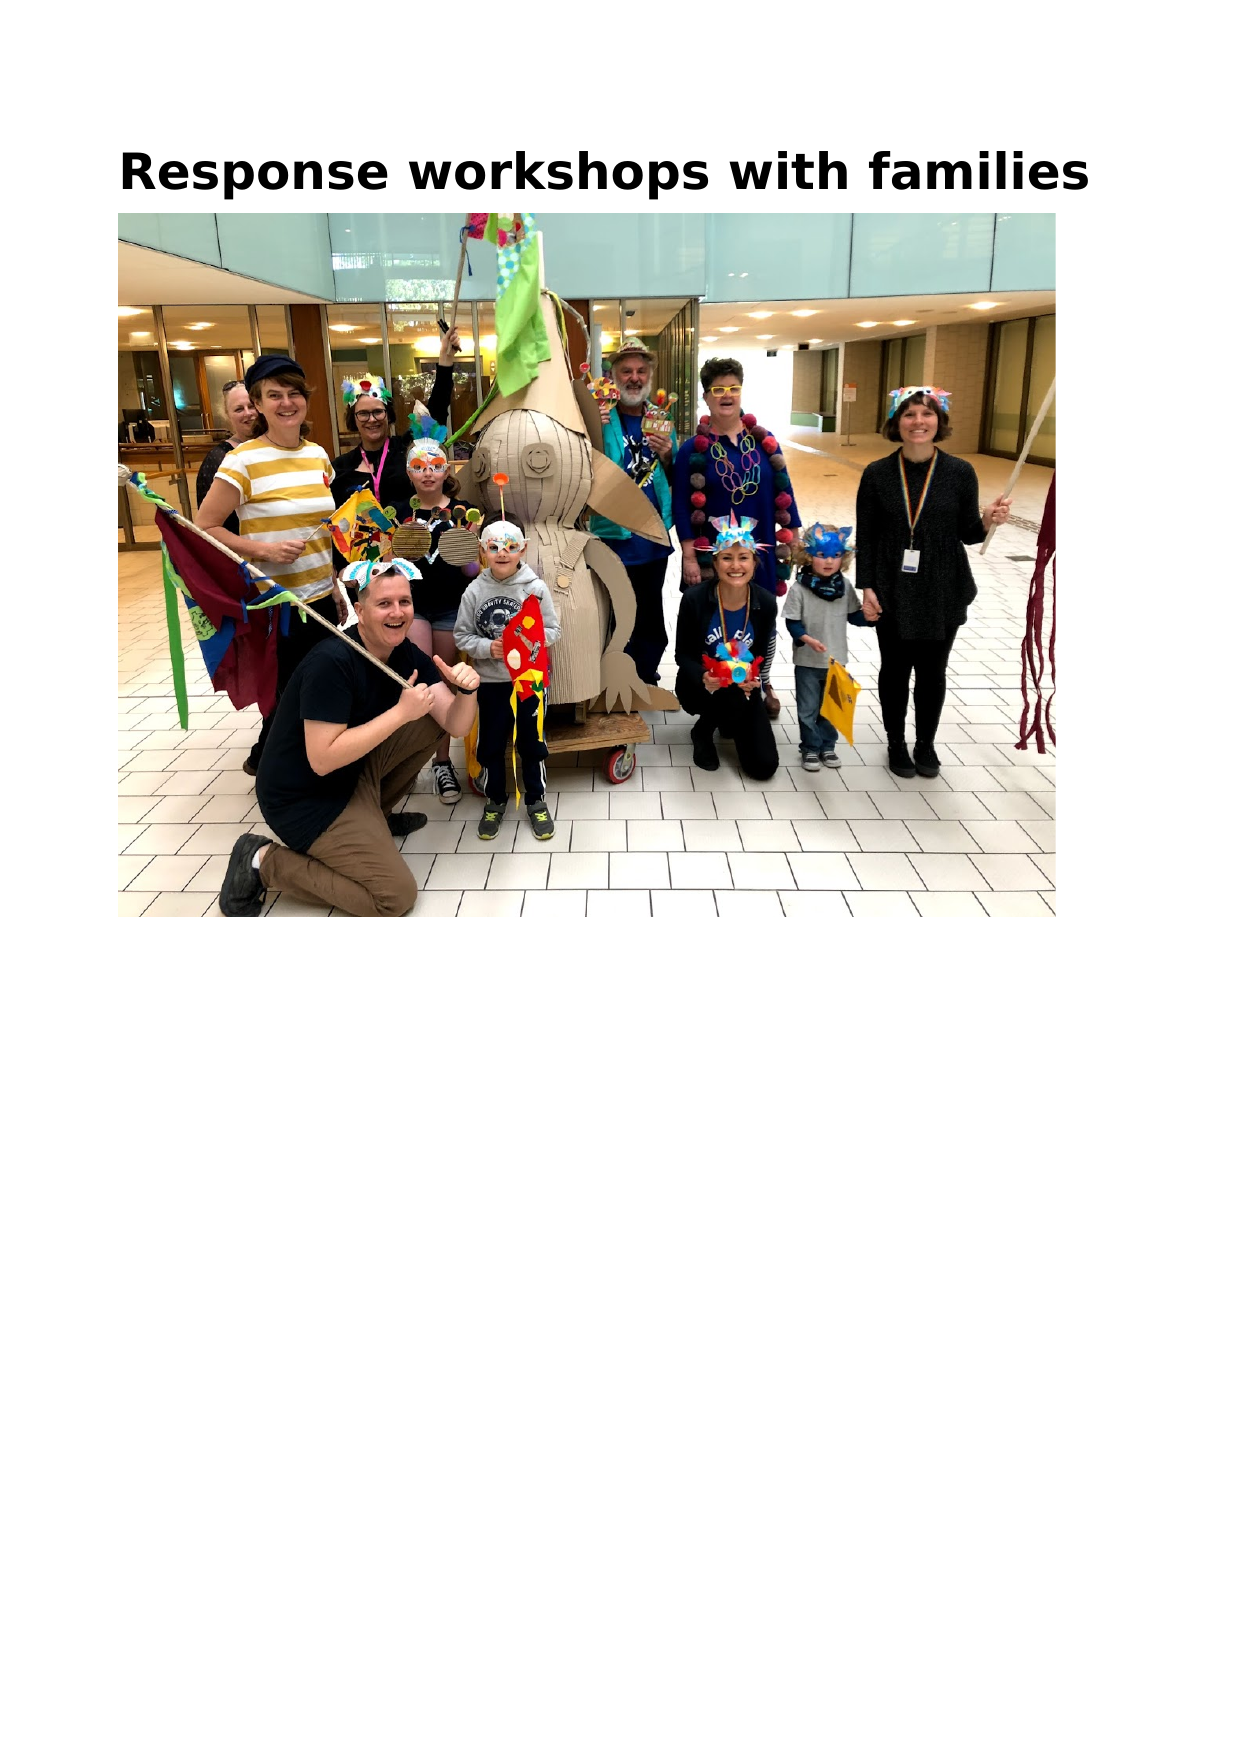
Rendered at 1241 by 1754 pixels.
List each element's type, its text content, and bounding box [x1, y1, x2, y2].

picture [118, 213, 1056, 917]
subtitle Response workshops with families [118, 143, 1122, 201]
